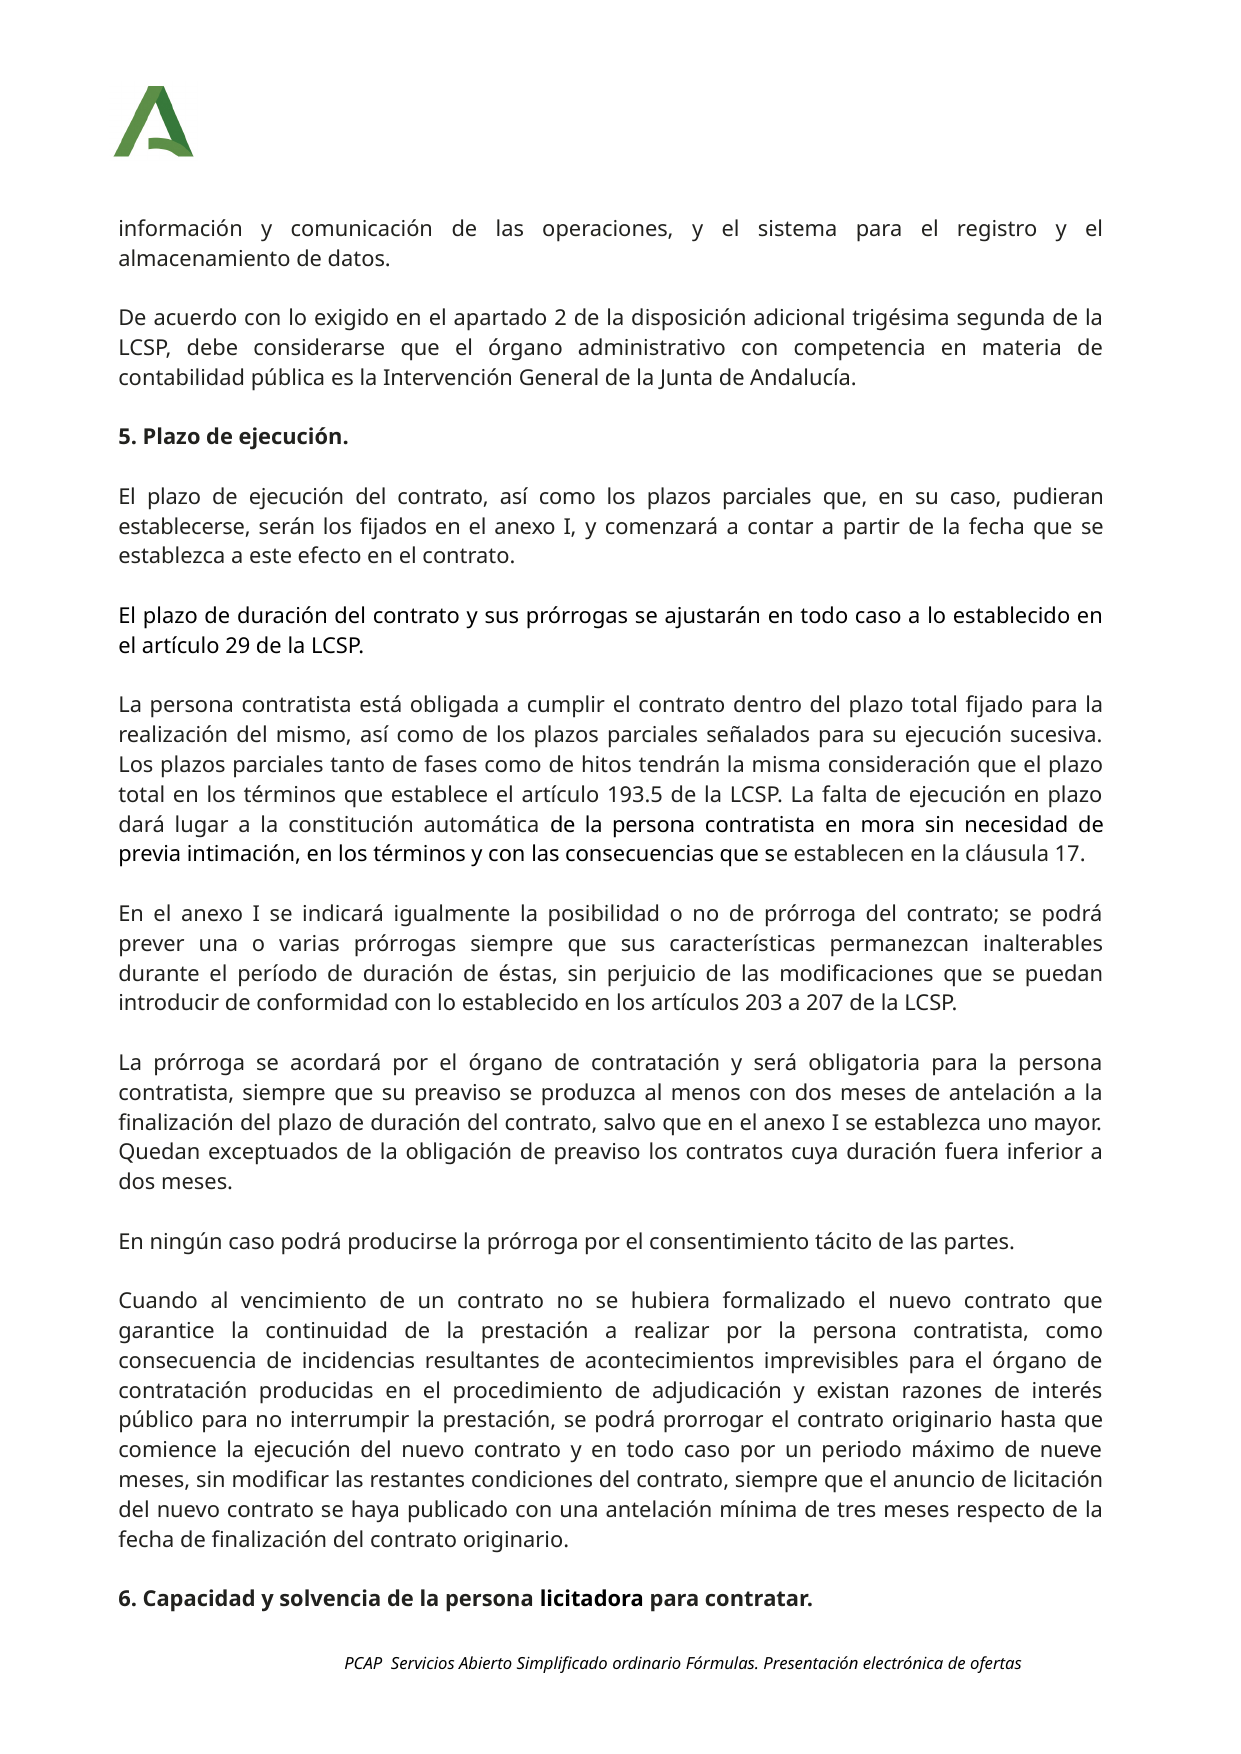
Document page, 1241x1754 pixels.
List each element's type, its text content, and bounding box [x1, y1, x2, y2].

text El plazo de ejecución del contrato, así como los plazos parciales que, en su caso, pudieran establecerse, serán los fijados en el anexo I, y comenzará a contar a partir de la fecha que se establezca a este efecto en el contrato. [118, 481, 1104, 570]
text Cuando al vencimiento de un contrato no se hubiera formalizado el nuevo contrato que garantice la continuidad de la prestación a realizar por la persona contratista, como consecuencia de incidencias resultantes de acontecimientos imprevisibles para el órgano de contratación producidas en el procedimiento de adjudicación y existan razones de interés público para no interrumpir la prestación, se podrá prorrogar el contrato originario hasta que comience la ejecución del nuevo contrato y en todo caso por un periodo máximo de nueve meses, sin modificar las restantes condiciones del contrato, siempre que el anuncio de licitación del nuevo contrato se haya publicado con una antelación mínima de tres meses respecto de la fecha de finalización del contrato originario. [118, 1285, 1104, 1553]
text La prórroga se acordará por el órgano de contratación y será obligatoria para la persona contratista, siempre que su preaviso se produzca al menos con dos meses de antelación a la finalización del plazo de duración del contrato, salvo que en el anexo I se establezca uno mayor. Quedan exceptuados de la obligación de preaviso los contratos cuya duración fuera inferior a dos meses. [118, 1047, 1104, 1196]
text 6. Capacidad y solvencia de la persona licitadora para contratar. [118, 1583, 1104, 1613]
text 5. Plazo de ejecución. [118, 421, 1104, 451]
picture [109, 81, 198, 161]
text En ningún caso podrá producirse la prórroga por el consentimiento tácito de las partes. [118, 1226, 1104, 1255]
text De acuerdo con lo exigido en el apartado 2 de la disposición adicional trigésima segunda de la LCSP, debe considerarse que el órgano administrativo con competencia en materia de contabilidad pública es la Intervención General de la Junta de Andalucía. [118, 302, 1104, 391]
text El plazo de duración del contrato y sus prórrogas se ajustarán en todo caso a lo establecido en el artículo 29 de la LCSP. [118, 600, 1104, 659]
text La persona contratista está obligada a cumplir el contrato dentro del plazo total fijado para la realización del mismo, así como de los plazos parciales señalados para su ejecución sucesiva. Los plazos parciales tanto de fases como de hitos tendrán la misma consideración que el plazo total en los términos que establece el artículo 193.5 de la LCSP. La falta de ejecución en plazo dará lugar a la constitución automática de la persona contratista en mora sin necesidad de previa intimación, en los términos y con las consecuencias que se establecen en la cláusula 17. [118, 689, 1104, 868]
text información y comunicación de las operaciones, y el sistema para el registro y el almacenamiento de datos. [118, 213, 1104, 272]
text En el anexo I se indicará igualmente la posibilidad o no de prórroga del contrato; se podrá prever una o varias prórrogas siempre que sus características permanezcan inalterables durante el período de duración de éstas, sin perjuicio de las modificaciones que se puedan introducir de conformidad con lo establecido en los artículos 203 a 207 de la LCSP. [118, 898, 1104, 1017]
